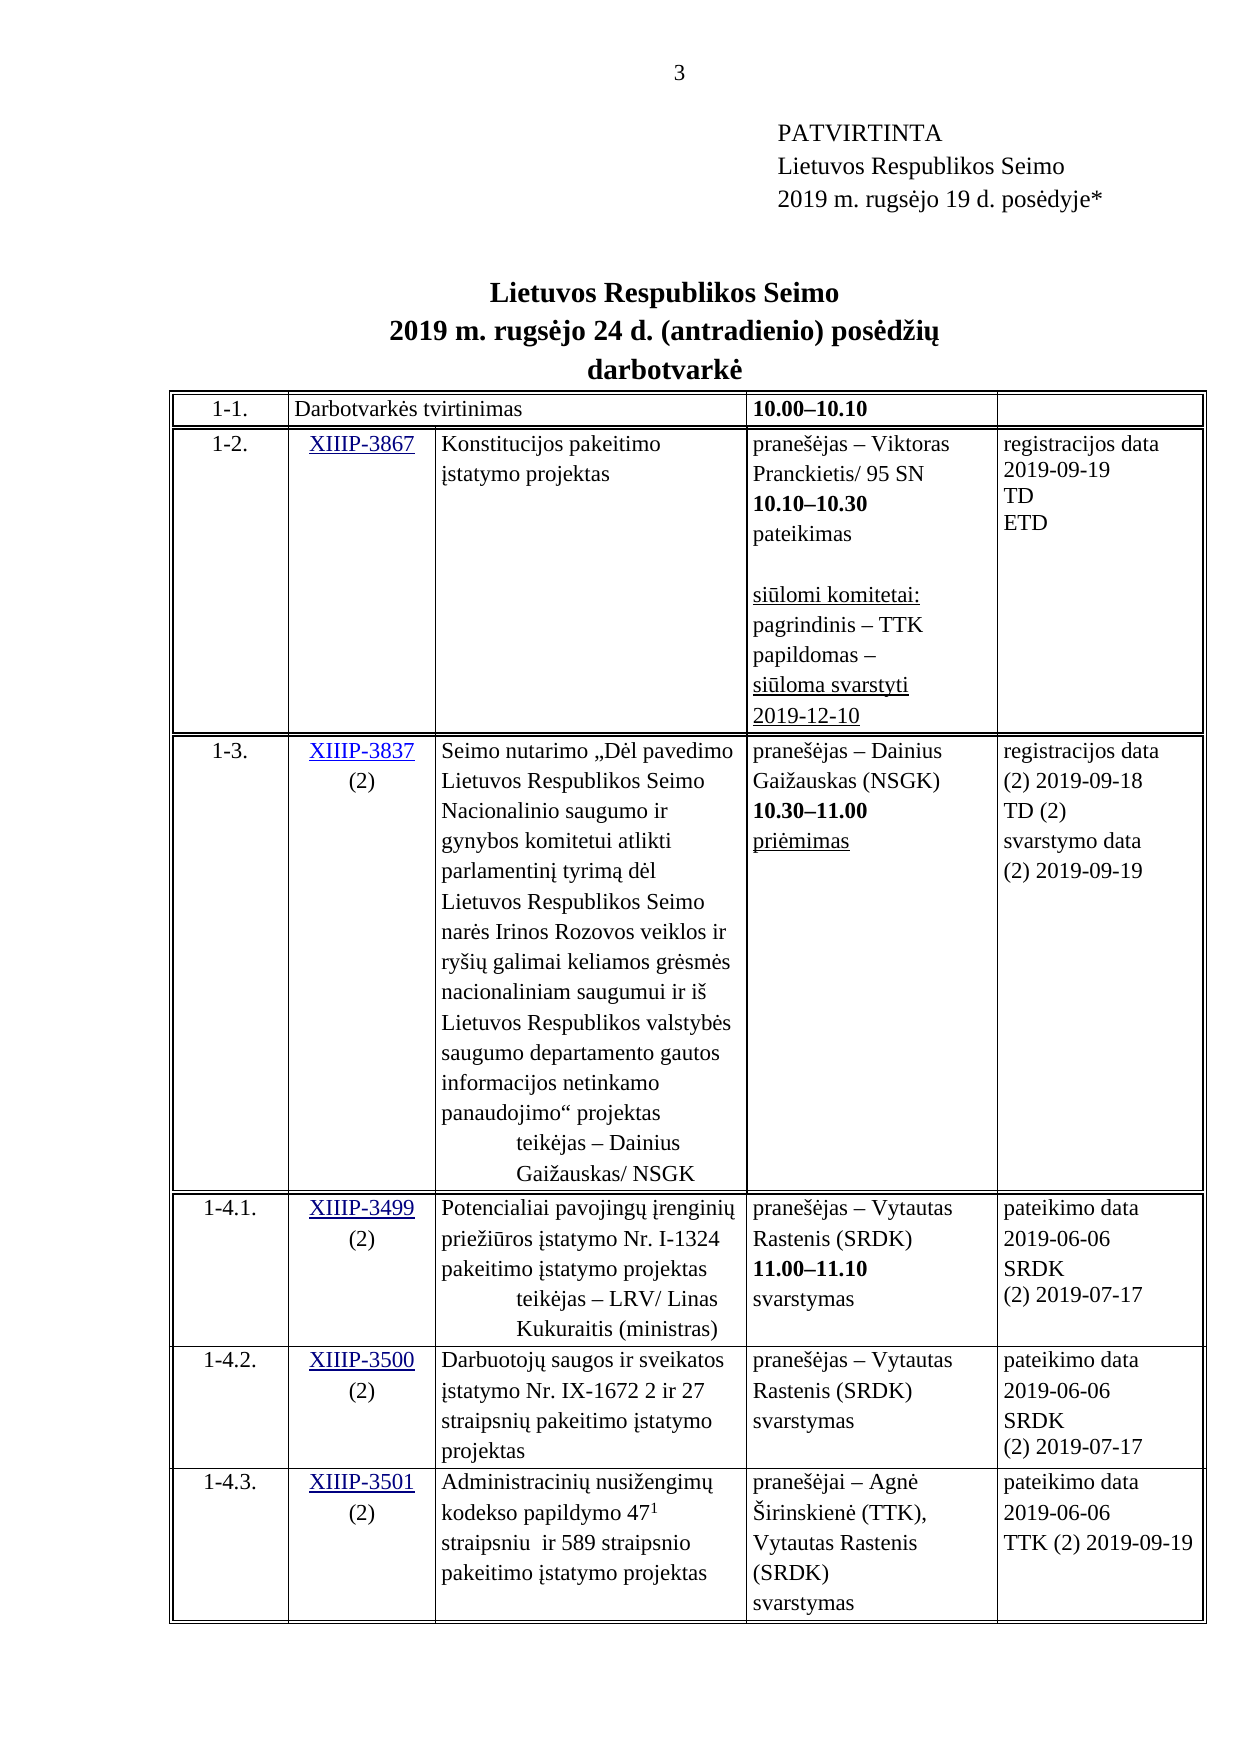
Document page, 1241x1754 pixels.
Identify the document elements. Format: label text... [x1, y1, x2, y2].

table_cell Potencialiai pavojingų įrenginių priežiūros įstatymo Nr. I-1324 pakeitimo įstatymo projektas teikėjas – LRV/ Linas Kukuraitis (ministras) [436, 1195, 746, 1346]
text 2019 m. rugsėjo 19 d. posėdyje* [777, 184, 1152, 213]
table_cell [1207, 732, 1240, 1190]
table_cell XIIIP-3499 (2) [289, 1195, 435, 1346]
table_header [998, 395, 1202, 425]
table_cell pranešėjai – Agnė Širinskienė (TTK), Vytautas Rastenis (SRDK) svarstymas [747, 1469, 997, 1619]
table_cell pranešėjas – Viktoras Pranckietis/ 95 SN 10.10–10.30 pateikimas siūlomi komitetai: pagrindinis – TTK papildomas – siūloma svarstyti 2019-12-10 [748, 430, 997, 732]
table_cell 1-2. [174, 430, 288, 732]
text Lietuvos Respublikos Seimo [177, 275, 1152, 308]
table_cell XIIIP-3500 (2) [289, 1347, 435, 1467]
table_cell 1-4.3. [174, 1469, 288, 1619]
table_cell 1-4.2. [174, 1347, 288, 1467]
table_cell Darbuotojų saugos ir sveikatos įstatymo Nr. IX-1672 2 ir 27 straipsnių pakeitimo įstatymo projektas [436, 1347, 746, 1467]
table_cell pateikimo data 2019-06-06 SRDK (2) 2019-07-17 [998, 1347, 1202, 1467]
table_cell [1207, 1346, 1240, 1467]
table_cell Konstitucijos pakeitimo įstatymo projektas [436, 430, 746, 732]
table_cell [1207, 1468, 1240, 1619]
table_cell [1207, 1190, 1240, 1346]
table_header 10.00–10.10 [747, 395, 997, 425]
text 2019 m. rugsėjo 24 d. (antradienio) posėdžių [177, 313, 1152, 347]
table_header [1207, 390, 1240, 425]
table_cell XIIIP-3501 (2) [289, 1469, 435, 1619]
table_cell registracijos data 2019-09-19 TD ETD [998, 430, 1202, 732]
table_cell Seimo nutarimo „Dėl pavedimo Lietuvos Respublikos Seimo Nacionalinio saugumo ir gynybos komitetui atlikti parlamentinį tyrimą dėl Lietuvos Respublikos Seimo narės Irinos Rozovos veiklos ir ryšių galimai keliamos grėsmės nacionaliniam saugumui ir iš Lietuvos Respublikos valstybės saugumo departamento gautos informacijos netinkamo panaudojimo“ projektas teikėjas – Dainius Gaižauskas/ NSGK [436, 737, 746, 1190]
table_cell Administracinių nusižengimų kodekso papildymo 471 straipsniu ir 589 straipsnio pakeitimo įstatymo projektas [436, 1469, 746, 1619]
table_cell 1-4.1. [174, 1195, 288, 1346]
table_cell 1-3. [174, 737, 288, 1190]
table_header 1-1. [174, 395, 288, 425]
table_cell [1207, 425, 1240, 732]
table_cell registracijos data (2) 2019-09-18 TD (2) svarstymo data (2) 2019-09-19 [998, 737, 1202, 1190]
table_cell pranešėjas – Dainius Gaižauskas (NSGK) 10.30–11.00 priėmimas [748, 737, 997, 1190]
table_cell pateikimo data 2019-06-06 SRDK (2) 2019-07-17 [998, 1195, 1202, 1346]
table_cell pranešėjas – Vytautas Rastenis (SRDK) 11.00–11.10 svarstymas [747, 1195, 997, 1346]
table_cell pateikimo data 2019-06-06 TTK (2) 2019-09-19 [998, 1469, 1202, 1619]
table_cell XIIIP-3867 [289, 430, 435, 732]
text Lietuvos Respublikos Seimo [777, 151, 1152, 180]
table_cell pranešėjas – Vytautas Rastenis (SRDK) svarstymas [747, 1347, 997, 1467]
text darbotvarkė [177, 352, 1152, 385]
text PATVIRTINTA [777, 118, 1152, 147]
table_header Darbotvarkės tvirtinimas [289, 395, 746, 425]
table_cell XIIIP-3837 (2) [289, 737, 435, 1190]
